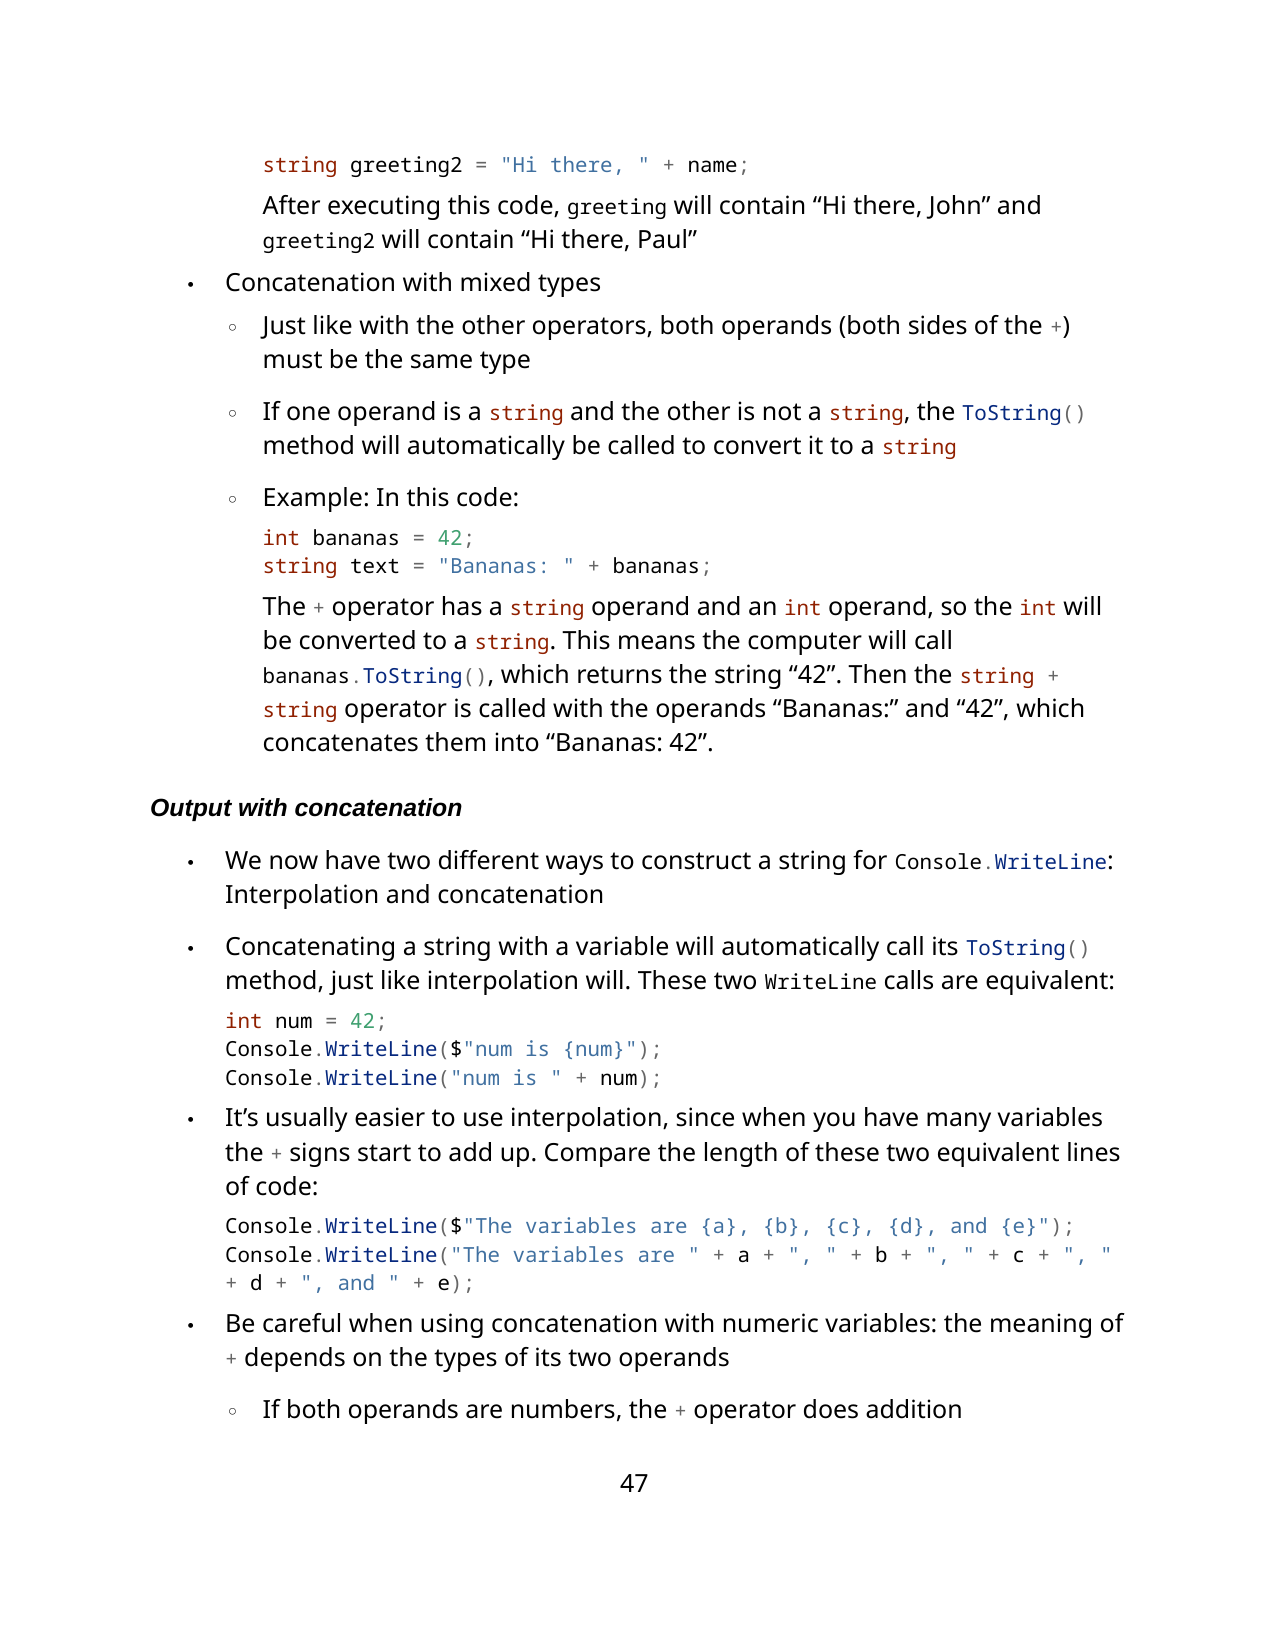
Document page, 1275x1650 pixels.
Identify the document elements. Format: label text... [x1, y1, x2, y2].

list Console.WriteLine("num is " + num); [187, 1063, 1125, 1091]
list Be careful when using concatenation with numeric variables: the meaning of + depends on the types of its two operands [187, 1306, 1125, 1374]
list Just like with the other operators, both operands (both sides of the +) must be the same type [225, 307, 1125, 376]
list int bananas = 42; [225, 523, 1125, 551]
list string greeting2 = "Hi there, " + name; [225, 150, 1125, 178]
list If one operand is a string and the other is not a string, the ToString() method will automatically be called to convert it to a string [225, 393, 1125, 462]
list Console.WriteLine("The variables are " + a + ", " + b + ", " + c + ", " + d + ", and " + e); [187, 1240, 1125, 1297]
list Console.WriteLine($"The variables are {a}, {b}, {c}, {d}, and {e}"); [187, 1211, 1125, 1240]
list int num = 42; [187, 1006, 1125, 1034]
list We now have two different ways to construct a string for Console.WriteLine: Interpolation and concatenation [187, 843, 1125, 911]
list Example: In this code: [225, 479, 1125, 514]
list After executing this code, greeting will contain “Hi there, John” and greeting2 will contain “Hi there, Paul” [225, 187, 1125, 256]
list Concatenation with mixed types [187, 264, 1125, 298]
list It’s usually easier to use interpolation, since when you have many variables the + signs start to add up. Compare the length of these two equivalent lines of code: [187, 1100, 1125, 1202]
list Console.WriteLine($"num is {num}"); [187, 1034, 1125, 1063]
subtitle Output with concatenation [150, 793, 1125, 821]
list The + operator has a string operand and an int operand, so the int will be converted to a string. This means the computer will call bananas.ToString(), which returns the string “42”. Then the string + string operator is called with the operands “Bananas:” and “42”, which concatenates them into “Bananas: 42”. [225, 588, 1125, 759]
list string text = "Bananas: " + bananas; [225, 551, 1125, 579]
list If both operands are numbers, the + operator does addition [225, 1392, 1125, 1426]
list Concatenating a string with a variable will automatically call its ToString() method, just like interpolation will. These two WriteLine calls are equivalent: [187, 929, 1125, 997]
